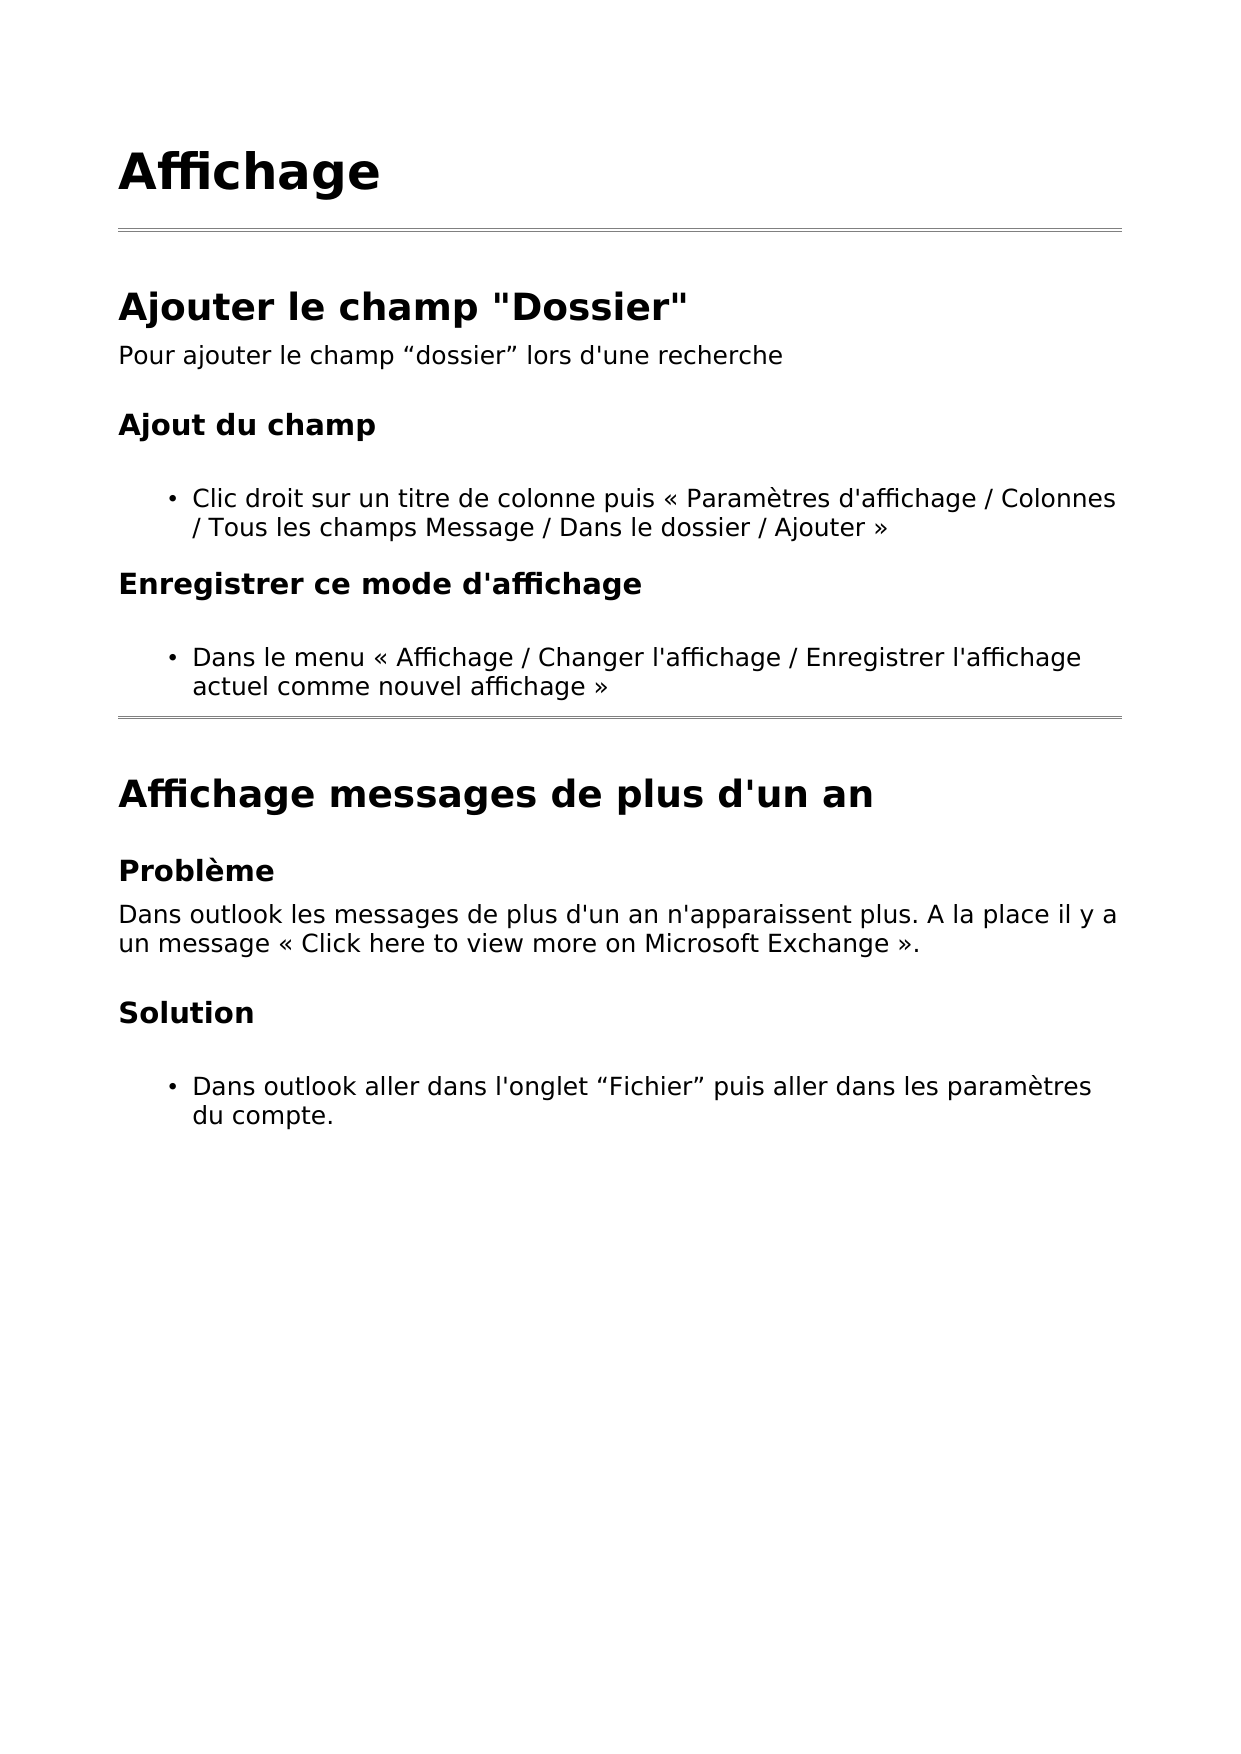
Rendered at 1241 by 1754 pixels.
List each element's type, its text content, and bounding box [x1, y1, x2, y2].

text Dans outlook les messages de plus d'un an n'apparaissent plus. A la place il y a un message « Click here to view more on Microsoft Exchange ». [118, 901, 1122, 959]
list Clic droit sur un titre de colonne puis « Paramètres d'affichage / Colonnes / Tous les champs Message / Dans le dossier / Ajouter » [177, 484, 1122, 542]
subtitle Enregistrer ce mode d'affichage [118, 567, 1122, 601]
list Dans outlook aller dans l'onglet “Fichier” puis aller dans les paramètres du compte. [177, 1072, 1122, 1131]
list Dans le menu « Affichage / Changer l'affichage / Enregistrer l'affichage actuel comme nouvel affichage » [177, 643, 1122, 702]
subtitle Affichage messages de plus d'un an [118, 773, 1122, 817]
subtitle Solution [118, 996, 1122, 1030]
text Pour ajouter le champ “dossier” lors d'une recherche [118, 341, 1122, 371]
subtitle Ajout du champ [118, 408, 1122, 442]
subtitle Problème [118, 854, 1122, 888]
subtitle Ajouter le champ "Dossier" [118, 285, 1122, 329]
subtitle Affichage [118, 143, 1122, 201]
